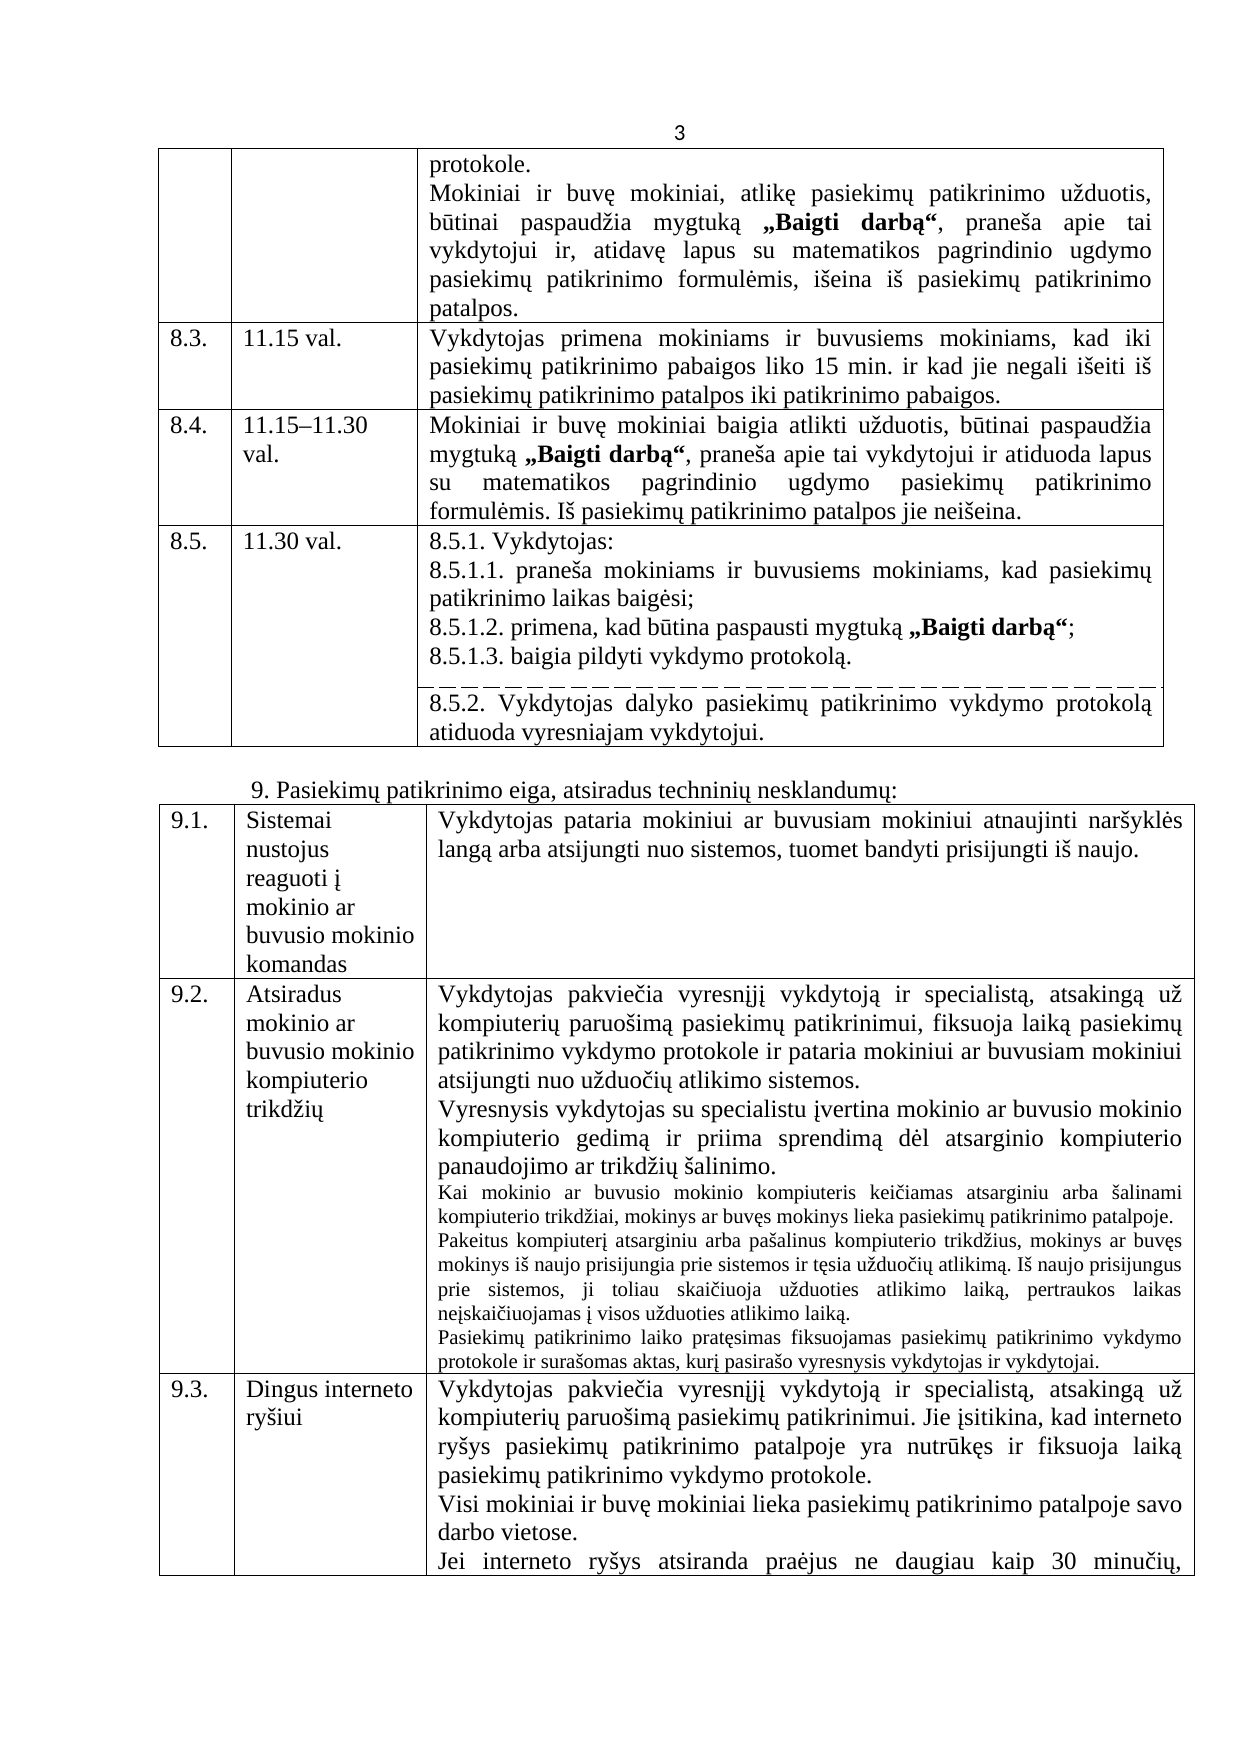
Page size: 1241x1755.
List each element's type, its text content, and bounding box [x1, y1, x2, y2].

table_cell protokole. Mokiniai ir buvę mokiniai, atlikę pasiekimų patikrinimo užduotis, būtinai paspaudžia mygtuką „Baigti darbą“, praneša apie tai vykdytojui ir, atidavę lapus su matematikos pagrindinio ugdymo pasiekimų patikrinimo formulėmis, išeina iš pasiekimų patikrinimo patalpos. [418, 149, 1163, 322]
table_cell 11.15 val. [232, 323, 417, 409]
table_cell 8.3. [159, 323, 231, 409]
table_cell 9.3. [160, 1374, 234, 1575]
table_header 9.1. [160, 805, 234, 978]
table_cell 8.5. [159, 526, 231, 746]
table_cell [232, 149, 417, 322]
table_cell 8.5.2. Vykdytojas dalyko pasiekimų patikrinimo vykdymo protokolą atiduoda vyresniajam vykdytojui. [418, 687, 1163, 746]
table_cell 11.15–11.30 val. [232, 410, 417, 525]
table_cell 11.30 val. [232, 526, 417, 746]
table_header Vykdytojas pataria mokiniui ar buvusiam mokiniui atnaujinti naršyklės langą arba atsijungti nuo sistemos, tuomet bandyti prisijungti iš naujo. [427, 805, 1194, 978]
table_cell Vykdytojas pakviečia vyresnįjį vykdytoją ir specialistą, atsakingą už kompiuterių paruošimą pasiekimų patikrinimui. Jie įsitikina, kad interneto ryšys pasiekimų patikrinimo patalpoje yra nutrūkęs ir fiksuoja laiką pasiekimų patikrinimo vykdymo protokole. Visi mokiniai ir buvę mokiniai lieka pasiekimų patikrinimo patalpoje savo darbo vietose. Jei interneto ryšys atsiranda praėjus ne daugiau kaip 30 minučių, [427, 1374, 1194, 1575]
table_cell Atsiradus mokinio ar buvusio mokinio kompiuterio trikdžių [235, 979, 426, 1373]
table_cell Dingus interneto ryšiui [235, 1374, 426, 1575]
table_header Sistemai nustojus reaguoti į mokinio ar buvusio mokinio komandas [235, 805, 426, 978]
table_cell [159, 149, 231, 322]
table_cell 9.2. [160, 979, 234, 1373]
table_cell 8.5.1. Vykdytojas: 8.5.1.1. praneša mokiniams ir buvusiems mokiniams, kad pasiekimų patikrinimo laikas baigėsi; 8.5.1.2. primena, kad būtina paspausti mygtuką „Baigti darbą“; 8.5.1.3. baigia pildyti vykdymo protokolą. [418, 526, 1163, 687]
table_cell 8.4. [159, 410, 231, 525]
table_cell Mokiniai ir buvę mokiniai baigia atlikti užduotis, būtinai paspaudžia mygtuką „Baigti darbą“, praneša apie tai vykdytojui ir atiduoda lapus su matematikos pagrindinio ugdymo pasiekimų patikrinimo formulėmis. Iš pasiekimų patikrinimo patalpos jie neišeina. [418, 410, 1163, 525]
table_cell Vykdytojas primena mokiniams ir buvusiems mokiniams, kad iki pasiekimų patikrinimo pabaigos liko 15 min. ir kad jie negali išeiti iš pasiekimų patikrinimo patalpos iki patikrinimo pabaigos. [418, 323, 1163, 409]
table_cell Vykdytojas pakviečia vyresnįjį vykdytoją ir specialistą, atsakingą už kompiuterių paruošimą pasiekimų patikrinimui, fiksuoja laiką pasiekimų patikrinimo vykdymo protokole ir pataria mokiniui ar buvusiam mokiniui atsijungti nuo užduočių atlikimo sistemos. Vyresnysis vykdytojas su specialistu įvertina mokinio ar buvusio mokinio kompiuterio gedimą ir priima sprendimą dėl atsarginio kompiuterio panaudojimo ar trikdžių šalinimo. Kai mokinio ar buvusio mokinio kompiuteris keičiamas atsarginiu arba šalinami kompiuterio trikdžiai, mokinys ar buvęs mokinys lieka pasiekimų patikrinimo patalpoje. Pakeitus kompiuterį atsarginiu arba pašalinus kompiuterio trikdžius, mokinys ar buvęs mokinys iš naujo prisijungia prie sistemos ir tęsia užduočių atlikimą. Iš naujo prisijungus prie sistemos, ji toliau skaičiuoja užduoties atlikimo laiką, pertraukos laikas neįskaičiuojamas į visos užduoties atlikimo laiką. Pasiekimų patikrinimo laiko pratęsimas fiksuojamas pasiekimų patikrinimo vykdymo protokole ir surašomas aktas, kurį pasirašo vyresnysis vykdytojas ir vykdytojai. [427, 979, 1194, 1373]
text 9. Pasiekimų patikrinimo eiga, atsiradus techninių nesklandumų: [177, 776, 1182, 804]
